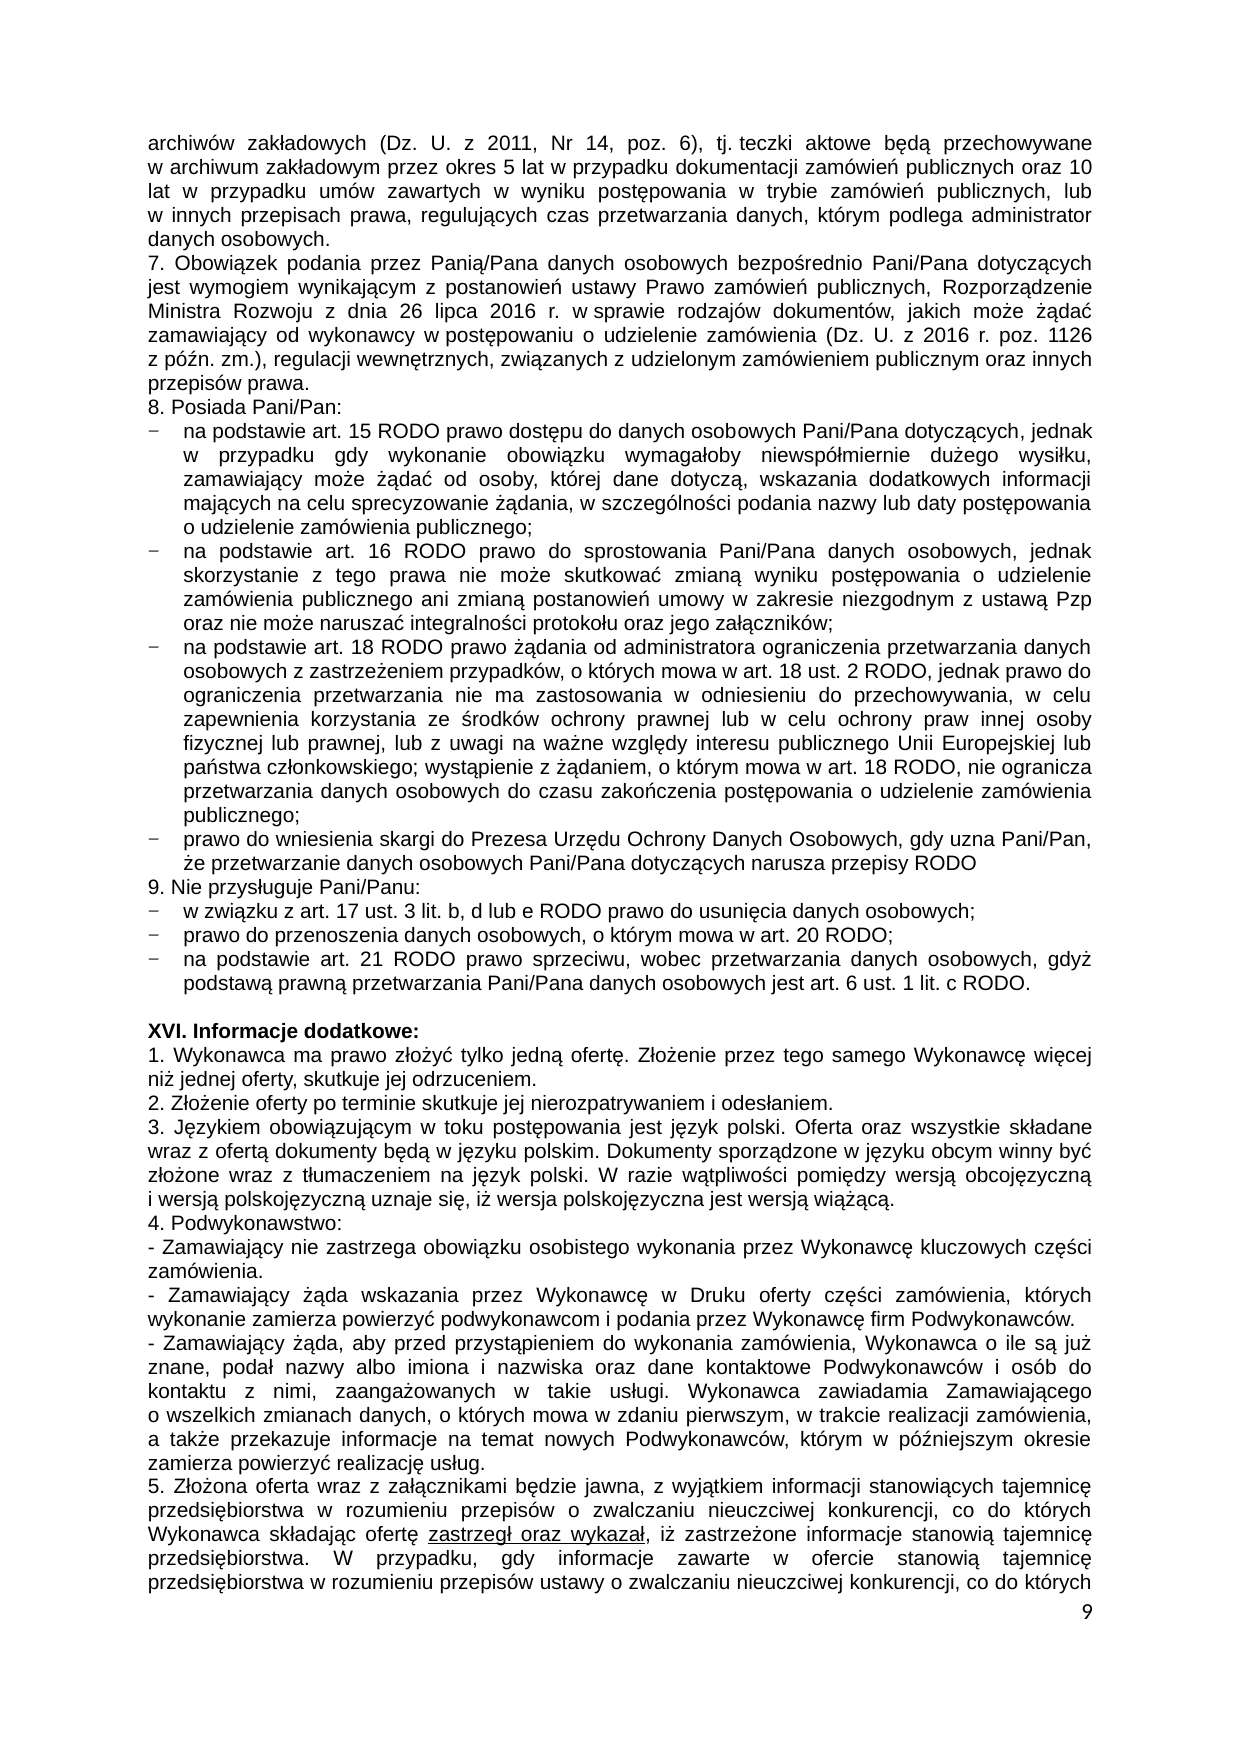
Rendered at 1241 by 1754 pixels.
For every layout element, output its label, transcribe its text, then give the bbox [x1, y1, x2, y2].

list 2. Złożenie oferty po terminie skutkuje jej nierozpatrywaniem i odesłaniem. [148, 1091, 1093, 1115]
list na podstawie art. 16 RODO prawo do sprostowania Pani/Pana danych osobowych, jednak skorzystanie z tego prawa nie może skutkować zmianą wyniku postępowania o udzielenie zamówienia publicznego ani zmianą postanowień umowy w zakresie niezgodnym z ustawą Pzp oraz nie może naruszać integralności protokołu oraz jego załączników; [148, 539, 1093, 635]
list 8. Posiada Pani/Pan: [148, 395, 1093, 419]
list 1. Wykonawca ma prawo złożyć tylko jedną ofertę. Złożenie przez tego samego Wykonawcę więcej niż jednej oferty, skutkuje jej odrzuceniem. [148, 1043, 1093, 1091]
list prawo do wniesienia skargi do Prezesa Urzędu Ochrony Danych Osobowych, gdy uzna Pani/Pan, że przetwarzanie danych osobowych Pani/Pana dotyczących narusza przepisy RODO [148, 827, 1093, 875]
list 9. Nie przysługuje Pani/Panu: [148, 875, 1093, 899]
list w związku z art. 17 ust. 3 lit. b, d lub e RODO prawo do usunięcia danych osobowych; [148, 899, 1093, 923]
list 5. Złożona oferta wraz z załącznikami będzie jawna, z wyjątkiem informacji stanowiących tajemnicę przedsiębiorstwa w rozumieniu przepisów o zwalczaniu nieuczciwej konkurencji, co do których Wykonawca składając ofertę zastrzegł oraz wykazał, iż zastrzeżone informacje stanowią tajemnicę przedsiębiorstwa. W przypadku, gdy informacje zawarte w ofercie stanowią tajemnicę przedsiębiorstwa w rozumieniu przepisów ustawy o zwalczaniu nieuczciwej konkurencji, co do których [148, 1474, 1093, 1594]
list na podstawie art. 18 RODO prawo żądania od administratora ograniczenia przetwarzania danych osobowych z zastrzeżeniem przypadków, o których mowa w art. 18 ust. 2 RODO, jednak prawo do ograniczenia przetwarzania nie ma zastosowania w odniesieniu do przechowywania, w celu zapewnienia korzystania ze środków ochrony prawnej lub w celu ochrony praw innej osoby fizycznej lub prawnej, lub z uwagi na ważne względy interesu publicznego Unii Europejskiej lub państwa członkowskiego; wystąpienie z żądaniem, o którym mowa w art. 18 RODO, nie ogranicza przetwarzania danych osobowych do czasu zakończenia postępowania o udzielenie zamówienia publicznego; [148, 635, 1093, 827]
list 3. Językiem obowiązującym w toku postępowania jest język polski. Oferta oraz wszystkie składane wraz z ofertą dokumenty będą w języku polskim. Dokumenty sporządzone w języku obcym winny być złożone wraz z tłumaczeniem na język polski. W razie wątpliwości pomiędzy wersją obcojęzyczną i wersją polskojęzyczną uznaje się, iż wersja polskojęzyczna jest wersją wiążącą. [148, 1115, 1093, 1211]
list na podstawie art. 21 RODO prawo sprzeciwu, wobec przetwarzania danych osobowych, gdyż podstawą prawną przetwarzania Pani/Pana danych osobowych jest art. 6 ust. 1 lit. c RODO. [148, 947, 1093, 995]
list na podstawie art. 15 RODO prawo dostępu do danych osobowych Pani/Pana dotyczących, jednak w przypadku gdy wykonanie obowiązku wymagałoby niewspółmiernie dużego wysiłku, zamawiający może żądać od osoby, której dane dotyczą, wskazania dodatkowych informacji mających na celu sprecyzowanie żądania, w szczególności podania nazwy lub daty postępowania o udzielenie zamówienia publicznego; [148, 419, 1093, 539]
text XVI. Informacje dodatkowe: [148, 1019, 1093, 1043]
list - Zamawiający nie zastrzega obowiązku osobistego wykonania przez Wykonawcę kluczowych części zamówienia. [148, 1235, 1093, 1283]
list 7. Obowiązek podania przez Panią/Pana danych osobowych bezpośrednio Pani/Pana dotyczących jest wymogiem wynikającym z postanowień ustawy Prawo zamówień publicznych, Rozporządzenie Ministra Rozwoju z dnia 26 lipca 2016 r. w sprawie rodzajów dokumentów, jakich może żądać zamawiający od wykonawcy w postępowaniu o udzielenie zamówienia (Dz. U. z 2016 r. poz. 1126 z późn. zm.), regulacji wewnętrznych, związanych z udzielonym zamówieniem publicznym oraz innych przepisów prawa. [148, 251, 1093, 395]
list - Zamawiający żąda, aby przed przystąpieniem do wykonania zamówienia, Wykonawca o ile są już znane, podał nazwy albo imiona i nazwiska oraz dane kontaktowe Podwykonawców i osób do kontaktu z nimi, zaangażowanych w takie usługi. Wykonawca zawiadamia Zamawiającego o wszelkich zmianach danych, o których mowa w zdaniu pierwszym, w trakcie realizacji zamówienia, a także przekazuje informacje na temat nowych Podwykonawców, którym w późniejszym okresie zamierza powierzyć realizację usług. [148, 1331, 1093, 1474]
list archiwów zakładowych (Dz. U. z 2011, Nr 14, poz. 6), tj. teczki aktowe będą przechowywane w archiwum zakładowym przez okres 5 lat w przypadku dokumentacji zamówień publicznych oraz 10 lat w przypadku umów zawartych w wyniku postępowania w trybie zamówień publicznych, lub w innych przepisach prawa, regulujących czas przetwarzania danych, którym podlega administrator danych osobowych. [148, 131, 1093, 251]
list prawo do przenoszenia danych osobowych, o którym mowa w art. 20 RODO; [148, 923, 1093, 947]
list - Zamawiający żąda wskazania przez Wykonawcę w Druku oferty części zamówienia, których wykonanie zamierza powierzyć podwykonawcom i podania przez Wykonawcę firm Podwykonawców. [148, 1283, 1093, 1331]
list 4. Podwykonawstwo: [148, 1211, 1093, 1235]
